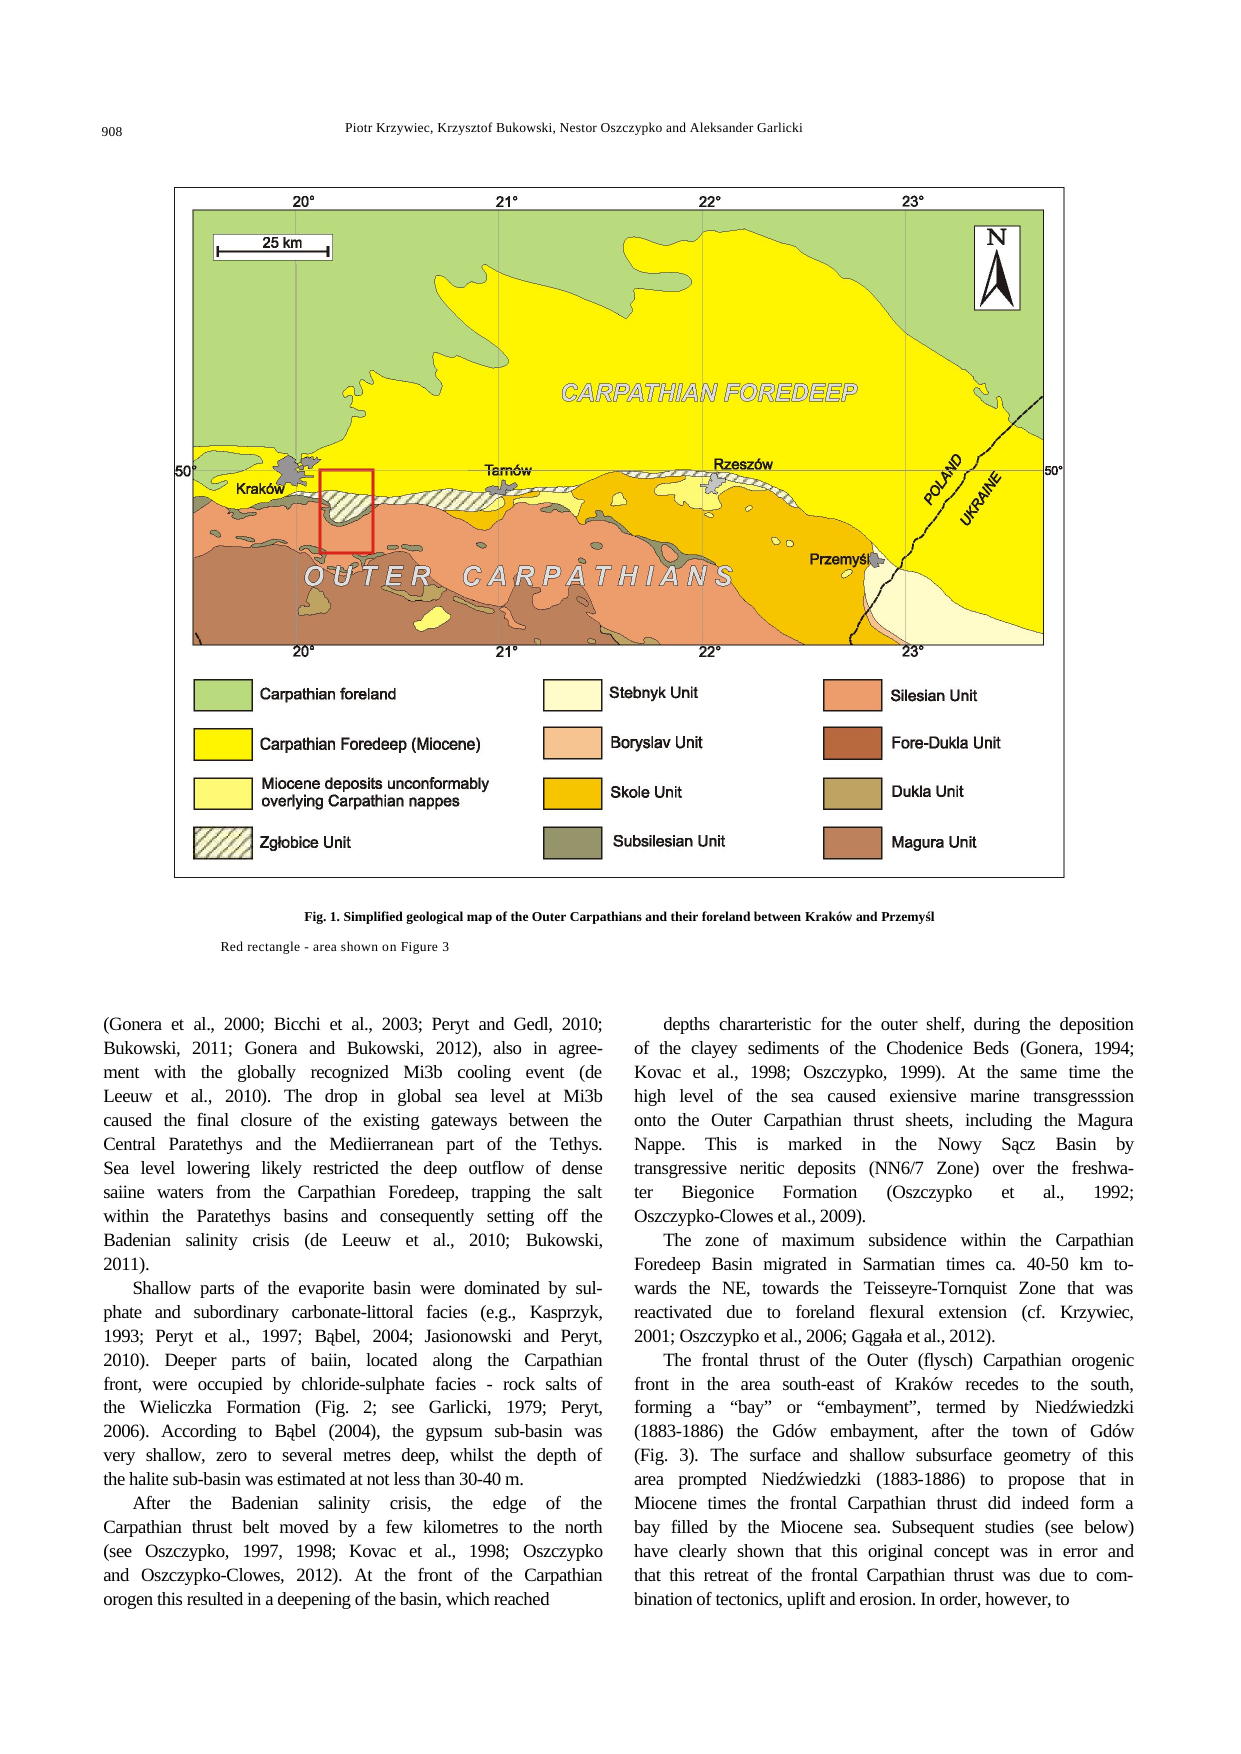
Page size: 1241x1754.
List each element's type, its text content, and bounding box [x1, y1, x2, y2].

text depths chararteristic for the outer shelf, during the deposition of the clayey sediments of the Chodenice Beds (Gonera, 1994; Kovac et al., 1998; Oszczypko, 1999). At the same time the high level of the sea caused exiensive marine transgresssion onto the Outer Carpathian thrust sheets, including the Magura Nappe. This is marked in the Nowy Sącz Basin by transgressive neritic deposits (NN6/7 Zone) over the freshwa- ter Biegonice Formation (Oszczypko et al., 1992; Oszczypko-Clowes et al., 2009). [634, 1011, 1134, 1227]
text 908 [101, 125, 122, 139]
text Red rectangle - area shown on Figure 3 [220, 940, 1018, 954]
picture [142, 172, 1097, 886]
text Fig. 1. Simplified geological map of the Outer Carpathians and their foreland between Kraków and Przemyśl [220, 910, 1018, 924]
text The zone of maximum subsidence within the Carpathian Foredeep Basin migrated in Sarmatian times ca. 40-50 km to- wards the NE, towards the Teisseyre-Tornquist Zone that was reactivated due to foreland flexural extension (cf. Krzywiec, 2001; Oszczypko et al., 2006; Gągała et al., 2012). [634, 1227, 1134, 1347]
text After the Badenian salinity crisis, the edge of the Carpathian thrust belt moved by a few kilometres to the north (see Oszczypko, 1997, 1998; Kovac et al., 1998; Oszczypko and Oszczypko-Clowes, 2012). At the front of the Carpathian orogen this resulted in a deepening of the basin, which reached [103, 1491, 603, 1610]
text The frontal thrust of the Outer (flysch) Carpathian orogenic front in the area south-east of Kraków recedes to the south, forming a “bay” or “embayment”, termed by Niedźwiedzki (1883-1886) the Gdów embayment, after the town of Gdów (Fig. 3). The surface and shallow subsurface geometry of this area prompted Niedźwiedzki (1883-1886) to propose that in Miocene times the frontal Carpathian thrust did indeed form a bay filled by the Miocene sea. Subsequent studies (see below) have clearly shown that this original concept was in error and that this retreat of the frontal Carpathian thrust was due to com- bination of tectonics, uplift and erosion. In order, however, to [634, 1347, 1134, 1610]
text Shallow parts of the evaporite basin were dominated by sul- phate and subordinary carbonate-littoral facies (e.g., Kasprzyk, 1993; Peryt et al., 1997; Bąbel, 2004; Jasionowski and Peryt, 2010). Deeper parts of baiin, located along the Carpathian front, were occupied by chloride-sulphate facies - rock salts of the Wieliczka Formation (Fig. 2; see Garlicki, 1979; Peryt, 2006). According to Bąbel (2004), the gypsum sub-basin was very shallow, zero to several metres deep, whilst the depth of the halite sub-basin was estimated at not less than 30-40 m. [103, 1275, 603, 1491]
text Piotr Krzywiec, Krzysztof Bukowski, Nestor Oszczypko and Aleksander Garlicki [345, 122, 804, 136]
text (Gonera et al., 2000; Bicchi et al., 2003; Peryt and Gedl, 2010; Bukowski, 2011; Gonera and Bukowski, 2012), also in agree- ment with the globally recognized Mi3b cooling event (de Leeuw et al., 2010). The drop in global sea level at Mi3b caused the final closure of the existing gateways between the Central Paratethys and the Mediierranean part of the Tethys. Sea level lowering likely restricted the deep outflow of dense saiine waters from the Carpathian Foredeep, trapping the salt within the Paratethys basins and consequently setting off the Badenian salinity crisis (de Leeuw et al., 2010; Bukowski, 2011). [103, 1011, 603, 1275]
